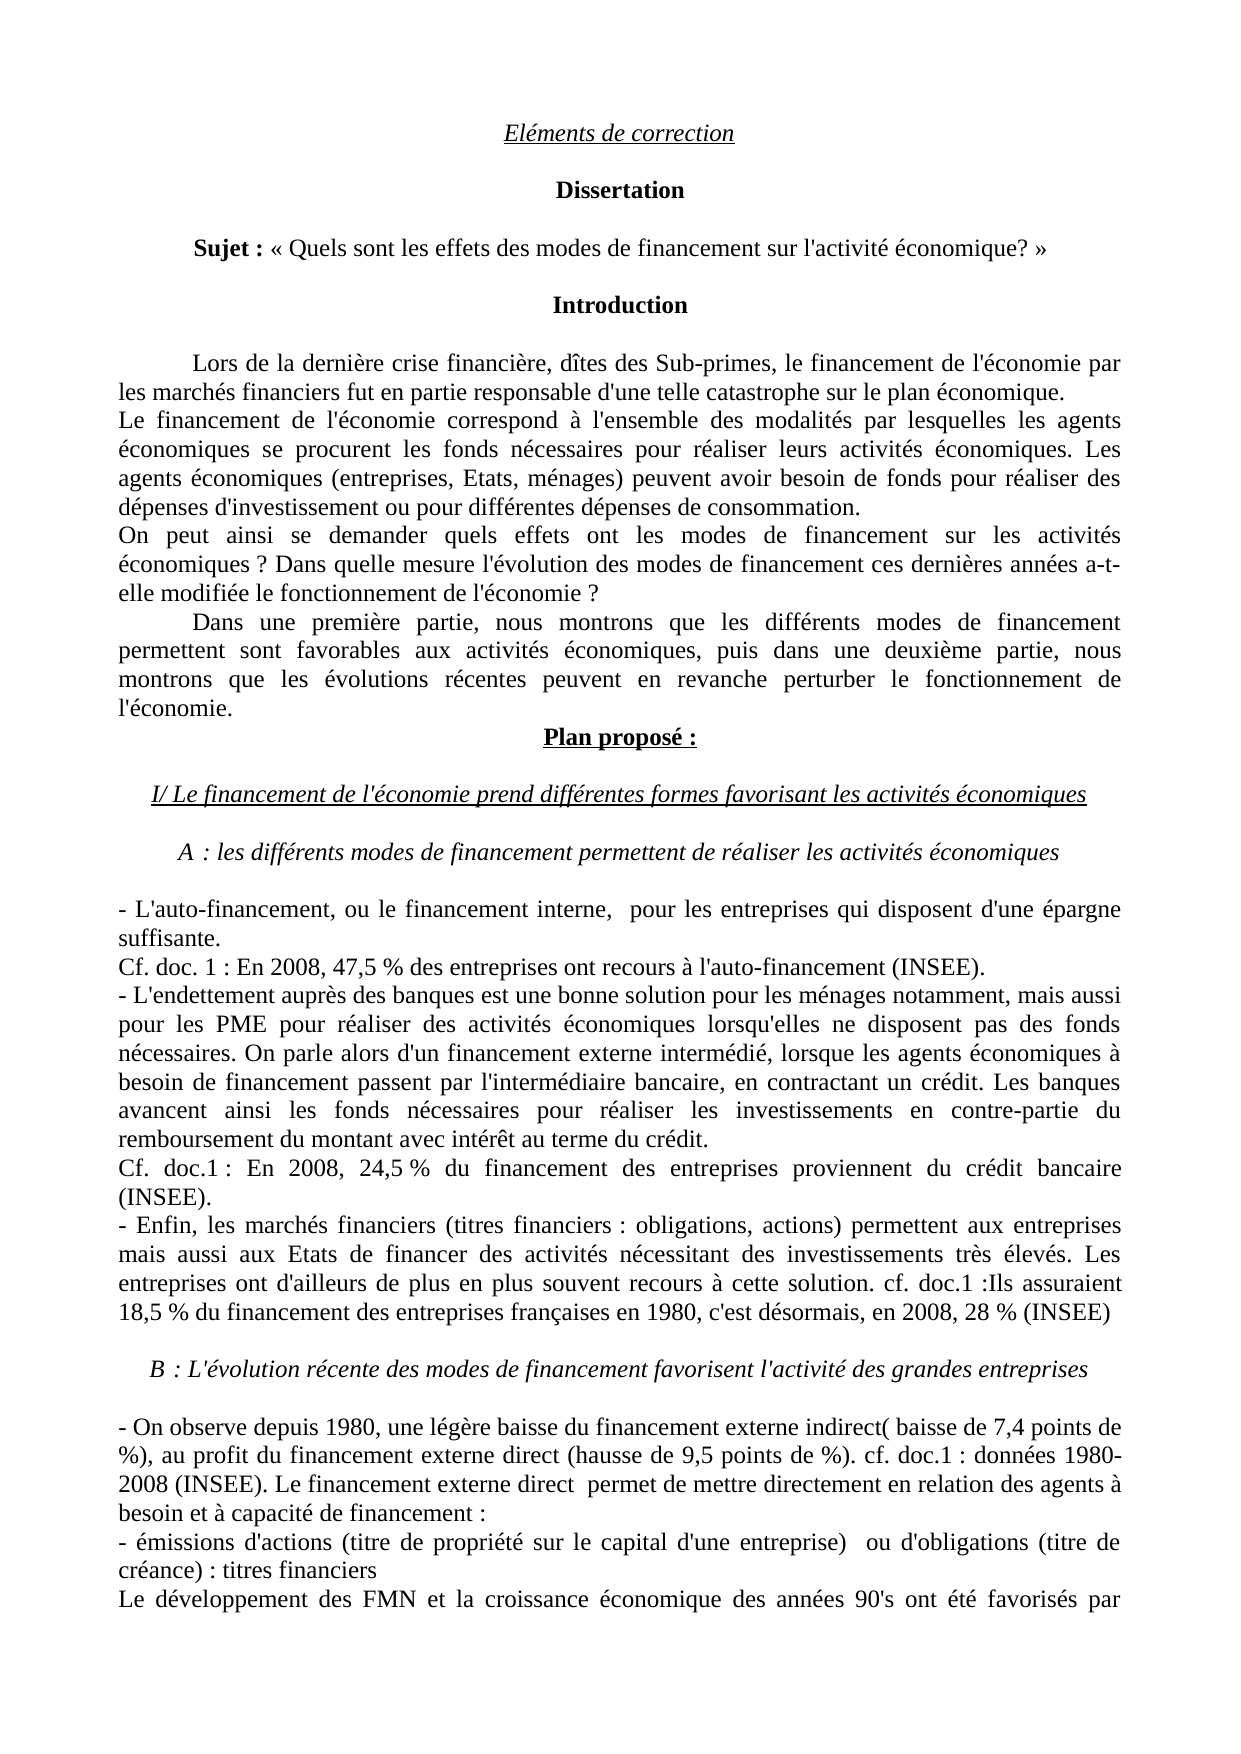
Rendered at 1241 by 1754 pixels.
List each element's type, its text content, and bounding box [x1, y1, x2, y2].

text Plan proposé : [118, 722, 1122, 751]
text - Enfin, les marchés financiers (titres financiers : obligations, actions) permettent aux entreprises mais aussi aux Etats de financer des activités nécessitant des investissements très élevés. Les entreprises ont d'ailleurs de plus en plus souvent recours à cette solution. cf. doc.1 :Ils assuraient 18,5 % du financement des entreprises françaises en 1980, c'est désormais, en 2008, 28 % (INSEE) [118, 1211, 1122, 1326]
text Cf. doc.1 : En 2008, 24,5 % du financement des entreprises proviennent du crédit bancaire (INSEE). [118, 1153, 1122, 1211]
text Introduction [118, 291, 1122, 319]
text A : les différents modes de financement permettent de réaliser les activités économiques [118, 837, 1122, 866]
text - émissions d'actions (titre de propriété sur le capital d'une entreprise) ou d'obligations (titre de créance) : titres financiers [118, 1527, 1122, 1584]
text On peut ainsi se demander quels effets ont les modes de financement sur les activités économiques ? Dans quelle mesure l'évolution des modes de financement ces dernières années a-t-elle modifiée le fonctionnement de l'économie ? [118, 521, 1122, 607]
text Sujet : « Quels sont les effets des modes de financement sur l'activité économique? » [118, 233, 1122, 262]
text Eléments de correction [118, 118, 1122, 147]
text Dissertation [118, 176, 1122, 204]
text - L'auto-financement, ou le financement interne, pour les entreprises qui disposent d'une épargne suffisante. [118, 894, 1122, 952]
text Dans une première partie, nous montrons que les différents modes de financement permettent sont favorables aux activités économiques, puis dans une deuxième partie, nous montrons que les évolutions récentes peuvent en revanche perturber le fonctionnement de l'économie. [118, 607, 1122, 722]
text I/ Le financement de l'économie prend différentes formes favorisant les activités économiques [118, 779, 1122, 808]
text Lors de la dernière crise financière, dîtes des Sub-primes, le financement de l'économie par les marchés financiers fut en partie responsable d'une telle catastrophe sur le plan économique. [118, 348, 1122, 406]
text Le financement de l'économie correspond à l'ensemble des modalités par lesquelles les agents économiques se procurent les fonds nécessaires pour réaliser leurs activités économiques. Les agents économiques (entreprises, Etats, ménages) peuvent avoir besoin de fonds pour réaliser des dépenses d'investissement ou pour différentes dépenses de consommation. [118, 406, 1122, 521]
text B : L'évolution récente des modes de financement favorisent l'activité des grandes entreprises [118, 1354, 1122, 1383]
text - On observe depuis 1980, une légère baisse du financement externe indirect( baisse de 7,4 points de%), au profit du financement externe direct (hausse de 9,5 points de %). cf. doc.1 : données 1980-2008 (INSEE). Le financement externe direct permet de mettre directement en relation des agents à besoin et à capacité de financement : [118, 1412, 1122, 1527]
text Cf. doc. 1 : En 2008, 47,5 % des entreprises ont recours à l'auto-financement (INSEE). [118, 952, 1122, 981]
text Le développement des FMN et la croissance économique des années 90's ont été favorisés par [118, 1584, 1122, 1613]
text - L'endettement auprès des banques est une bonne solution pour les ménages notamment, mais aussi pour les PME pour réaliser des activités économiques lorsqu'elles ne disposent pas des fonds nécessaires. On parle alors d'un financement externe intermédié, lorsque les agents économiques à besoin de financement passent par l'intermédiaire bancaire, en contractant un crédit. Les banques avancent ainsi les fonds nécessaires pour réaliser les investissements en contre-partie du remboursement du montant avec intérêt au terme du crédit. [118, 981, 1122, 1153]
